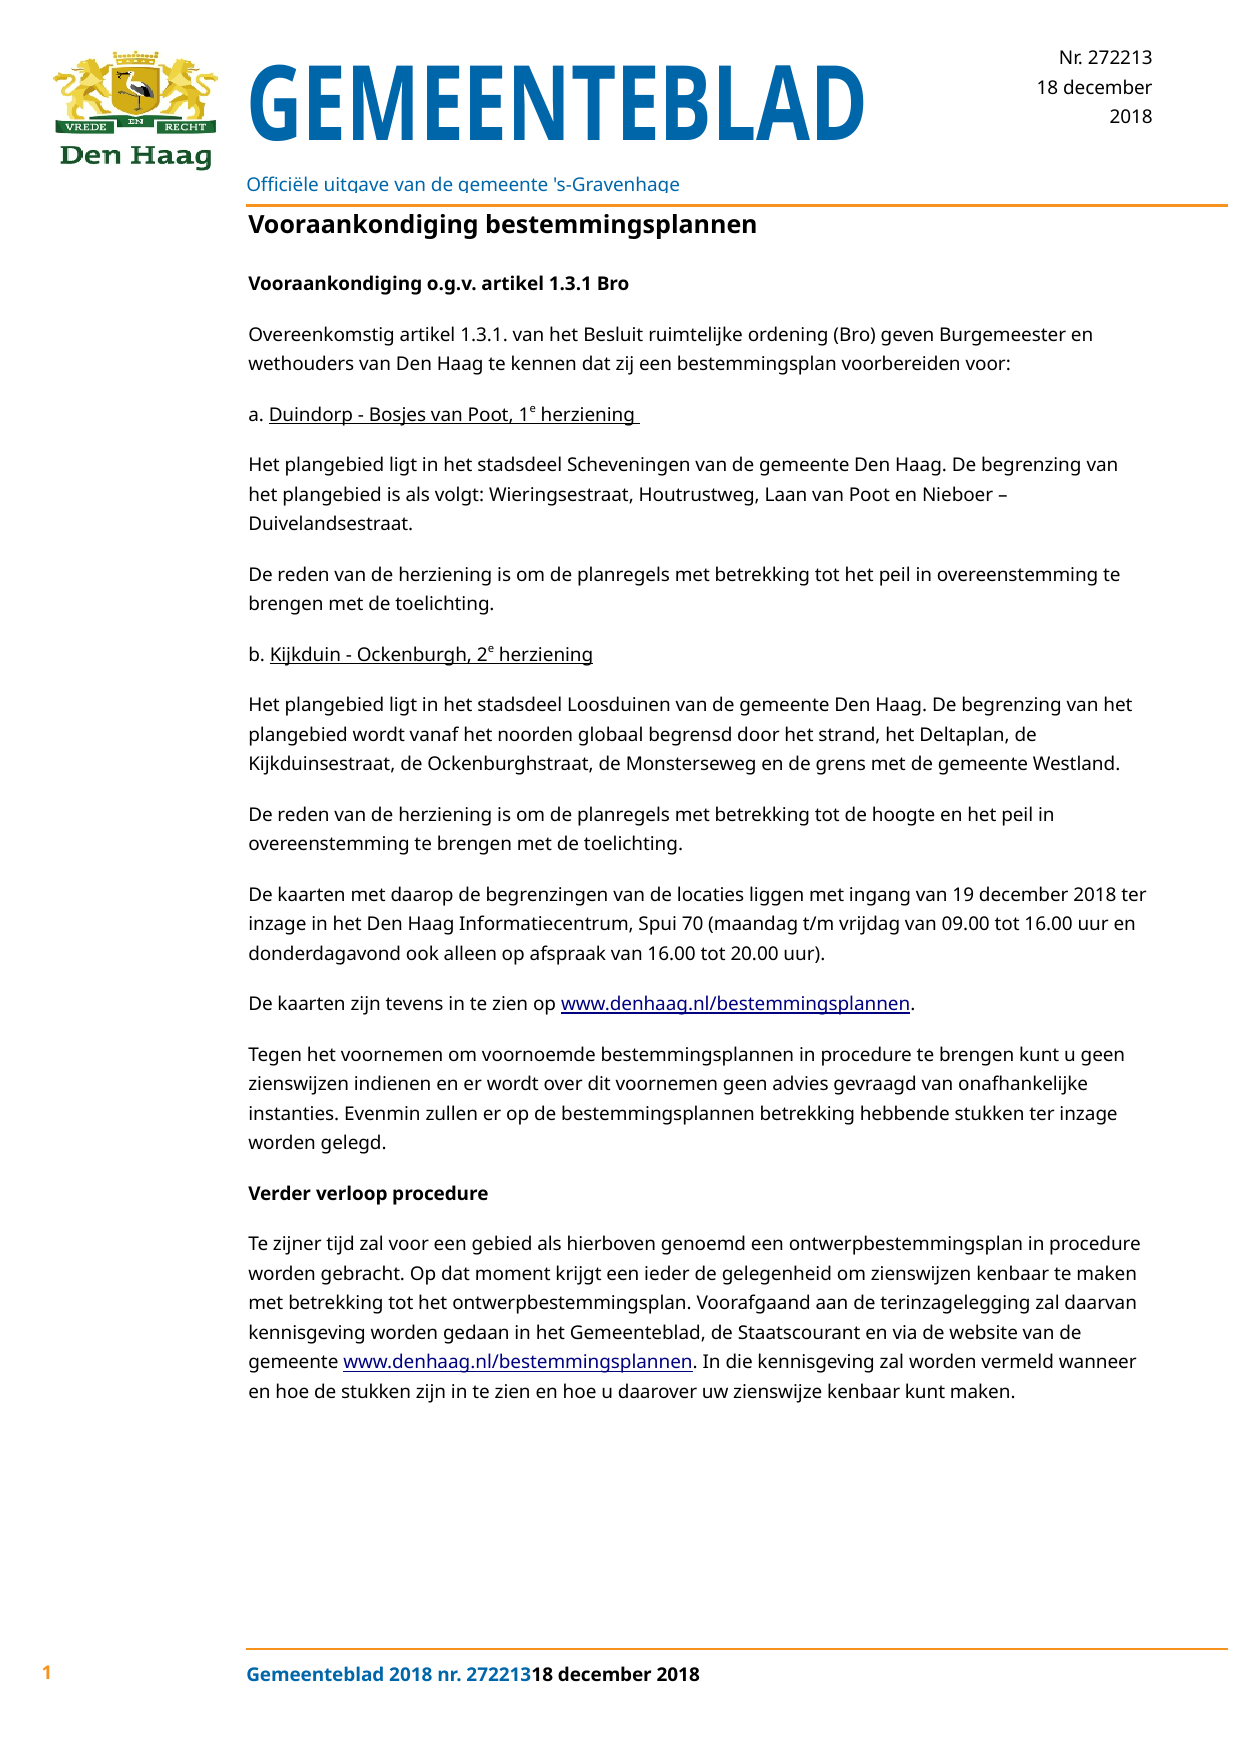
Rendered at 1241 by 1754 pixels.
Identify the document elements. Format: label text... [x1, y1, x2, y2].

text Het plangebied ligt in het stadsdeel Loosduinen van de gemeente Den Haag. De begrenzing van het plangebied wordt vanaf het noorden globaal begrensd door het strand, het Deltaplan, de Kijkduinsestraat, de Ockenburghstraat, de Monsterseweg en de grens met de gemeente Westland. [248, 691, 1152, 776]
text Tegen het voornemen om voornoemde bestemmingsplannen in procedure te brengen kunt u geen zienswijzen indienen en er wordt over dit voornemen geen advies gevraagd van onafhankelijke instanties. Evenmin zullen er op de bestemmingsplannen betrekking hebbende stukken ter inzage worden gelegd. [248, 1041, 1152, 1155]
text De reden van de herziening is om de planregels met betrekking tot het peil in overeenstemming te brengen met de toelichting. [248, 561, 1152, 616]
text De kaarten met daarop de begrenzingen van de locaties liggen met ingang van 19 december 2018 ter inzage in het Den Haag Informatiecentrum, Spui 70 (maandag t/m vrijdag van 09.00 tot 16.00 uur en donderdagavond ook alleen op afspraak van 16.00 tot 20.00 uur). [248, 881, 1152, 966]
text Verder verloop procedure [248, 1180, 1152, 1206]
text De reden van de herziening is om de planregels met betrekking tot de hoogte en het peil in overeenstemming te brengen met de toelichting. [248, 801, 1152, 856]
text Het plangebied ligt in het stadsdeel Scheveningen van de gemeente Den Haag. De begrenzing van het plangebied is als volgt: Wieringsestraat, Houtrustweg, Laan van Poot en Nieboer – Duivelandsestraat. [248, 451, 1152, 536]
text Overeenkomstig artikel 1.3.1. van het Besluit ruimtelijke ordening (Bro) geven Burgemeester en wethouders van Den Haag te kennen dat zij een bestemmingsplan voorbereiden voor: [248, 321, 1152, 376]
text Te zijner tijd zal voor een gebied als hierboven genoemd een ontwerpbestemmingsplan in procedure worden gebracht. Op dat moment krijgt een ieder de gelegenheid om zienswijzen kenbaar te maken met betrekking tot het ontwerpbestemmingsplan. Voorafgaand aan de terinzagelegging zal daarvan kennisgeving worden gedaan in het Gemeenteblad, de Staatscourant en via de website van de gemeente www.denhaag.nl/bestemmingsplannen. In die kennisgeving zal worden vermeld wanneer en hoe de stukken zijn in te zien en hoe u daarover uw zienswijze kenbaar kunt maken. [248, 1230, 1152, 1404]
text Vooraankondiging o.g.v. artikel 1.3.1 Bro [248, 270, 1152, 296]
picture [41, 47, 231, 172]
text b. Kijkduin - Ockenburgh, 2e herziening [248, 641, 1152, 666]
text De kaarten zijn tevens in te zien op www.denhaag.nl/bestemmingsplannen. [248, 990, 1152, 1016]
text a. Duindorp - Bosjes van Poot, 1e herziening [248, 401, 1152, 426]
text Vooraankondiging bestemmingsplannen [248, 207, 1152, 241]
